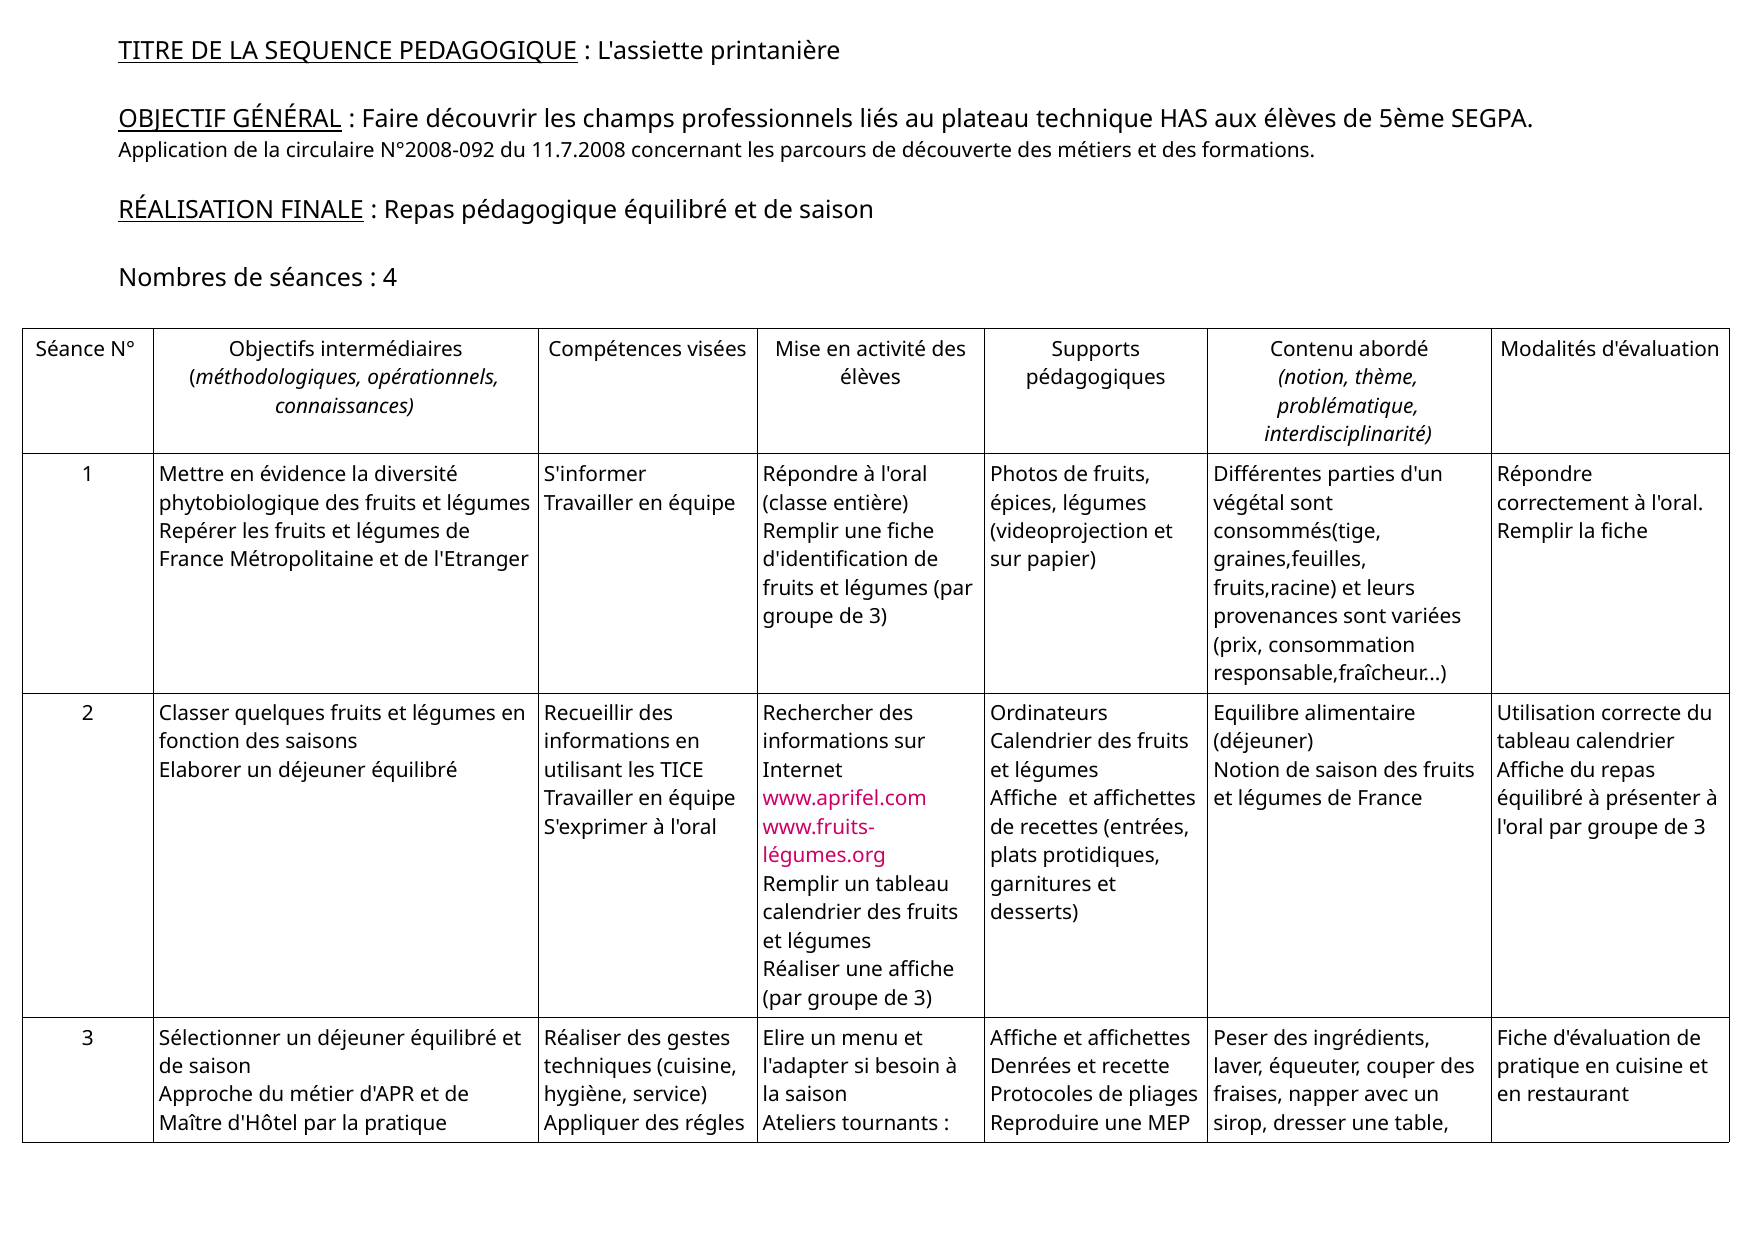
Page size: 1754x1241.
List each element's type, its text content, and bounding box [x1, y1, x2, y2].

table_header Contenu abordé (notion, thème, problématique, interdisciplinarité) [1208, 329, 1491, 453]
table_cell Répondre à l'oral (classe entière) Remplir une fiche d'identification de fruits et légumes (par groupe de 3) [758, 454, 984, 692]
table_cell 2 [23, 694, 153, 1017]
table_header Objectifs intermédiaires (méthodologiques, opérationnels, connaissances) [154, 329, 538, 453]
table_cell Photos de fruits, épices, légumes (videoprojection et sur papier) [985, 454, 1207, 692]
table_header Modalités d'évaluation [1492, 329, 1729, 453]
table_cell 3 [23, 1018, 153, 1142]
table_cell Rechercher des informations sur Internet www.aprifel.com www.fruits-légumes.org Remplir un tableau calendrier des fruits et légumes Réaliser une affiche (par groupe de 3) [758, 694, 984, 1017]
table_cell Elire un menu et l'adapter si besoin à la saison Ateliers tournants : [758, 1018, 984, 1142]
table_cell 1 [23, 454, 153, 692]
table_cell Mettre en évidence la diversité phytobiologique des fruits et légumes Repérer les fruits et légumes de France Métropolitaine et de l'Etranger [154, 454, 538, 692]
text Nombres de séances : 4 [118, 260, 1636, 294]
table_cell Equilibre alimentaire (déjeuner) Notion de saison des fruits et légumes de France [1208, 694, 1491, 1017]
table_cell Utilisation correcte du tableau calendrier Affiche du repas équilibré à présenter à l'oral par groupe de 3 [1492, 694, 1729, 1017]
table_cell Réaliser des gestes techniques (cuisine, hygiène, service) Appliquer des régles [539, 1018, 757, 1142]
table_cell Différentes parties d'un végétal sont consommés(tige, graines,feuilles, fruits,racine) et leurs provenances sont variées (prix, consommation responsable,fraîcheur...) [1208, 454, 1491, 692]
text RÉALISATION FINALE : Repas pédagogique équilibré et de saison [118, 192, 1636, 226]
table_cell Classer quelques fruits et légumes en fonction des saisons Elaborer un déjeuner équilibré [154, 694, 538, 1017]
table_cell Peser des ingrédients, laver, équeuter, couper des fraises, napper avec un sirop, dresser une table, [1208, 1018, 1491, 1142]
text TITRE DE LA SEQUENCE PEDAGOGIQUE : L'assiette printanière [118, 33, 1636, 67]
table_cell Ordinateurs Calendrier des fruits et légumes Affiche et affichettes de recettes (entrées, plats protidiques, garnitures et desserts) [985, 694, 1207, 1017]
table_header Séance N° [23, 329, 153, 453]
table_header Mise en activité des élèves [758, 329, 984, 453]
table_cell Affiche et affichettes Denrées et recette Protocoles de pliages Reproduire une MEP [985, 1018, 1207, 1142]
table_header Supports pédagogiques [985, 329, 1207, 453]
table_cell Sélectionner un déjeuner équilibré et de saison Approche du métier d'APR et de Maître d'Hôtel par la pratique [154, 1018, 538, 1142]
table_header Compétences visées [539, 329, 757, 453]
table_cell Recueillir des informations en utilisant les TICE Travailler en équipe S'exprimer à l'oral [539, 694, 757, 1017]
table_cell Répondre correctement à l'oral. Remplir la fiche [1492, 454, 1729, 692]
text OBJECTIF GÉNÉRAL : Faire découvrir les champs professionnels liés au plateau technique HAS aux élèves de 5ème SEGPA. Application de la circulaire N°2008-092 du 11.7.2008 concernant les parcours de découverte des métiers et des formations. [118, 101, 1636, 163]
table_cell Fiche d'évaluation de pratique en cuisine et en restaurant [1492, 1018, 1729, 1142]
table_cell S'informer Travailler en équipe [539, 454, 757, 692]
